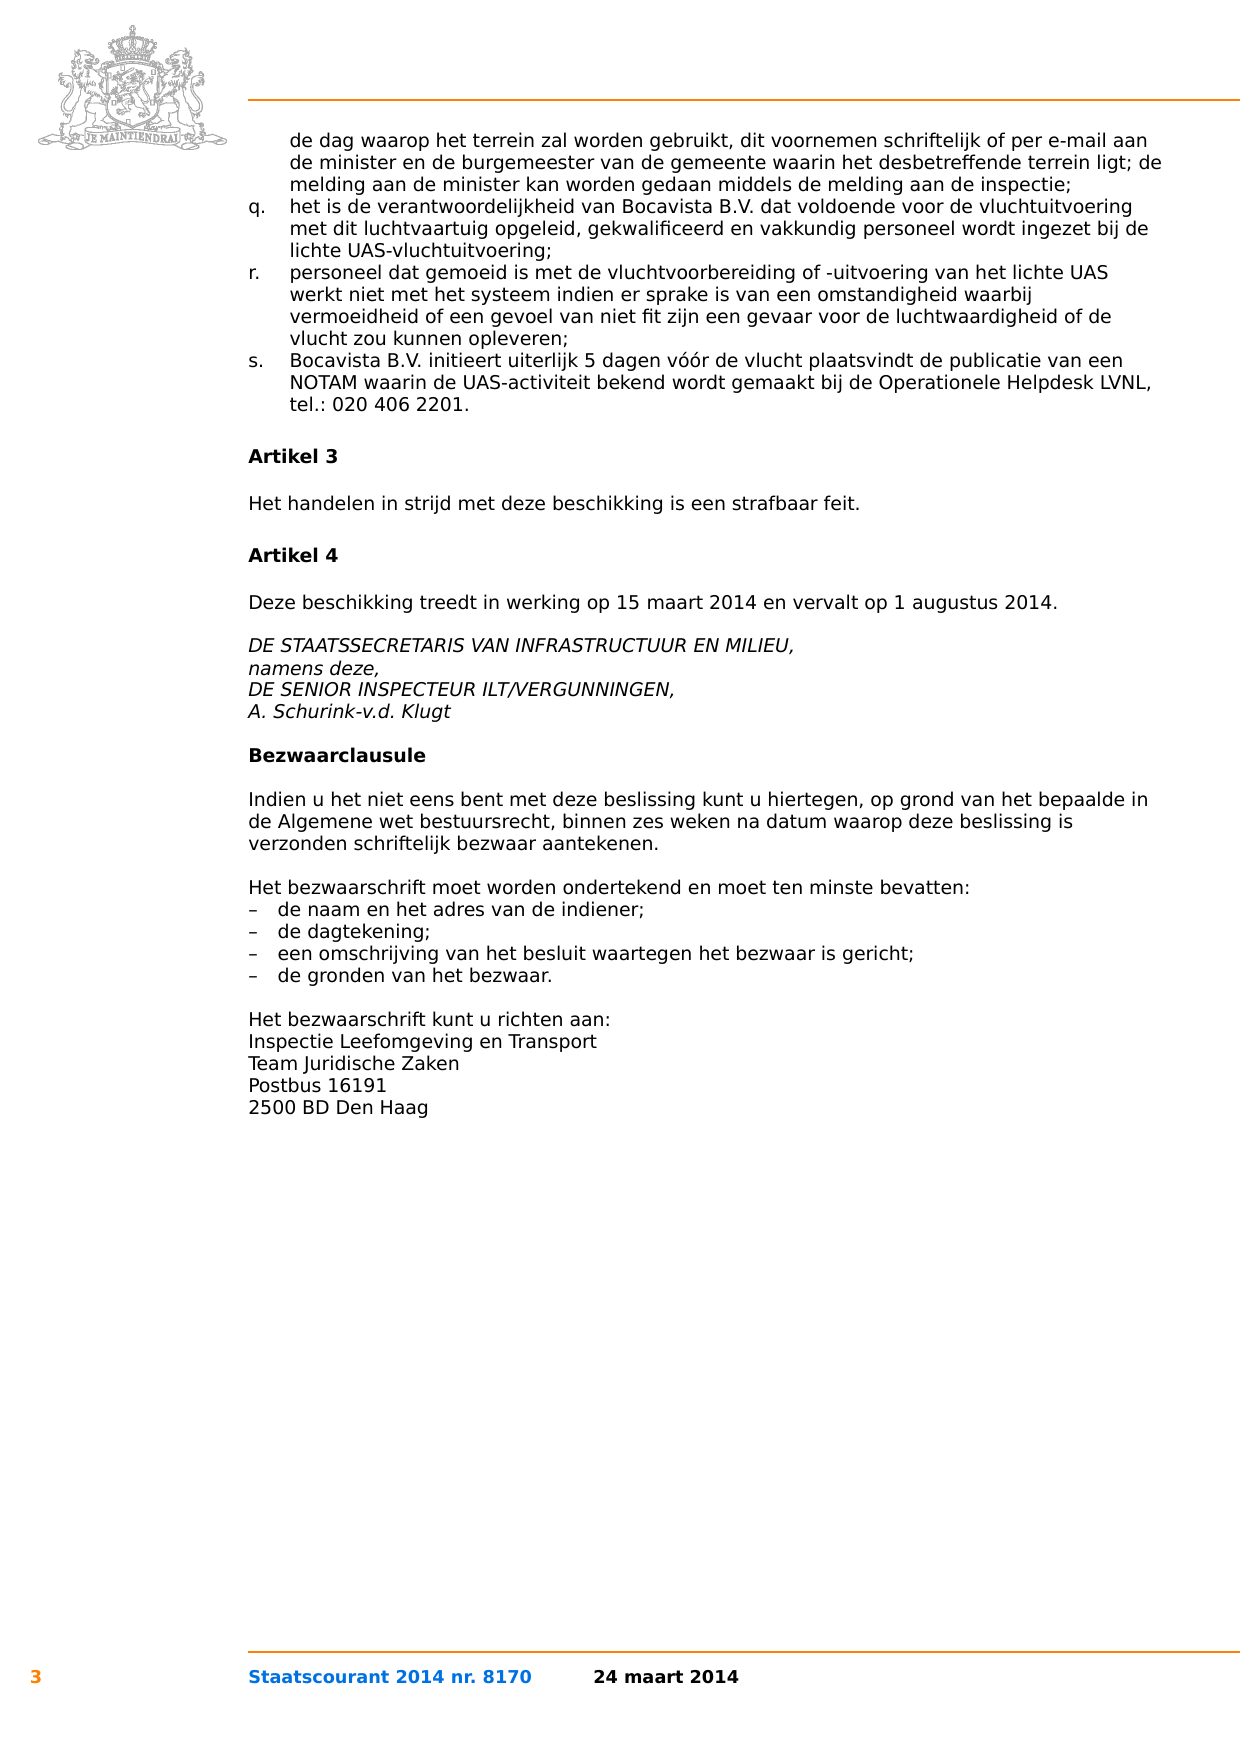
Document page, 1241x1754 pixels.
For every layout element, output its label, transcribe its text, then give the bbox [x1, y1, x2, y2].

subtitle Artikel 3 [248, 446, 1163, 468]
subtitle Artikel 4 [248, 544, 1163, 567]
text Postbus 16191 [248, 1074, 1163, 1097]
text Inspectie Leefomgeving en Transport [248, 1031, 1163, 1053]
text 2500 BD Den Haag [248, 1097, 1163, 1118]
text Het bezwaarschrift moet worden ondertekend en moet ten minste bevatten: [248, 877, 1163, 899]
text – de naam en het adres van de indiener; [248, 899, 1163, 921]
text Indien u het niet eens bent met deze beslissing kunt u hiertegen, op grond van het bepaalde in de Algemene wet bestuursrecht, binnen zes weken na datum waarop deze beslissing is verzonden schriftelijk bezwaar aantekenen. [248, 789, 1163, 855]
text – een omschrijving van het besluit waartegen het bezwaar is gericht; [248, 943, 1163, 965]
text de dag waarop het terrein zal worden gebruikt, dit voornemen schriftelijk of per e-mail aan de minister en de burgemeester van de gemeente waarin het desbetreffende terrein ligt; de melding aan de minister kan worden gedaan middels de melding aan de inspectie; [248, 130, 1163, 196]
text s. Bocavista B.V. initieert uiterlijk 5 dagen vóór de vlucht plaatsvindt de publicatie van een NOTAM waarin de UAS-activiteit bekend wordt gemaakt bij de Operationele Helpdesk LVNL, tel.: 020 406 2201. [248, 350, 1163, 416]
text Team Juridische Zaken [248, 1053, 1163, 1074]
text DE STAATSSECRETARIS VAN INFRASTRUCTUUR EN MILIEU, namens deze, DE SENIOR INSPECTEUR ILT/VERGUNNINGEN, A. Schurink-v.d. Klugt [248, 635, 1163, 723]
text – de gronden van het bezwaar. [248, 965, 1163, 987]
text Bezwaarclausule [248, 745, 1163, 767]
picture [38, 25, 227, 150]
text r. personeel dat gemoeid is met de vluchtvoorbereiding of -uitvoering van het lichte UAS werkt niet met het systeem indien er sprake is van een omstandigheid waarbij vermoeidheid of een gevoel van niet fit zijn een gevaar voor de luchtwaardigheid of de vlucht zou kunnen opleveren; [248, 262, 1163, 350]
text Het bezwaarschrift kunt u richten aan: [248, 1009, 1163, 1031]
text Het handelen in strijd met deze beschikking is een strafbaar feit. [248, 493, 1163, 514]
text – de dagtekening; [248, 921, 1163, 943]
text q. het is de verantwoordelijkheid van Bocavista B.V. dat voldoende voor de vluchtuitvoering met dit luchtvaartuig opgeleid, gekwalificeerd en vakkundig personeel wordt ingezet bij de lichte UAS-vluchtuitvoering; [248, 196, 1163, 262]
text Deze beschikking treedt in werking op 15 maart 2014 en vervalt op 1 augustus 2014. [248, 592, 1163, 613]
